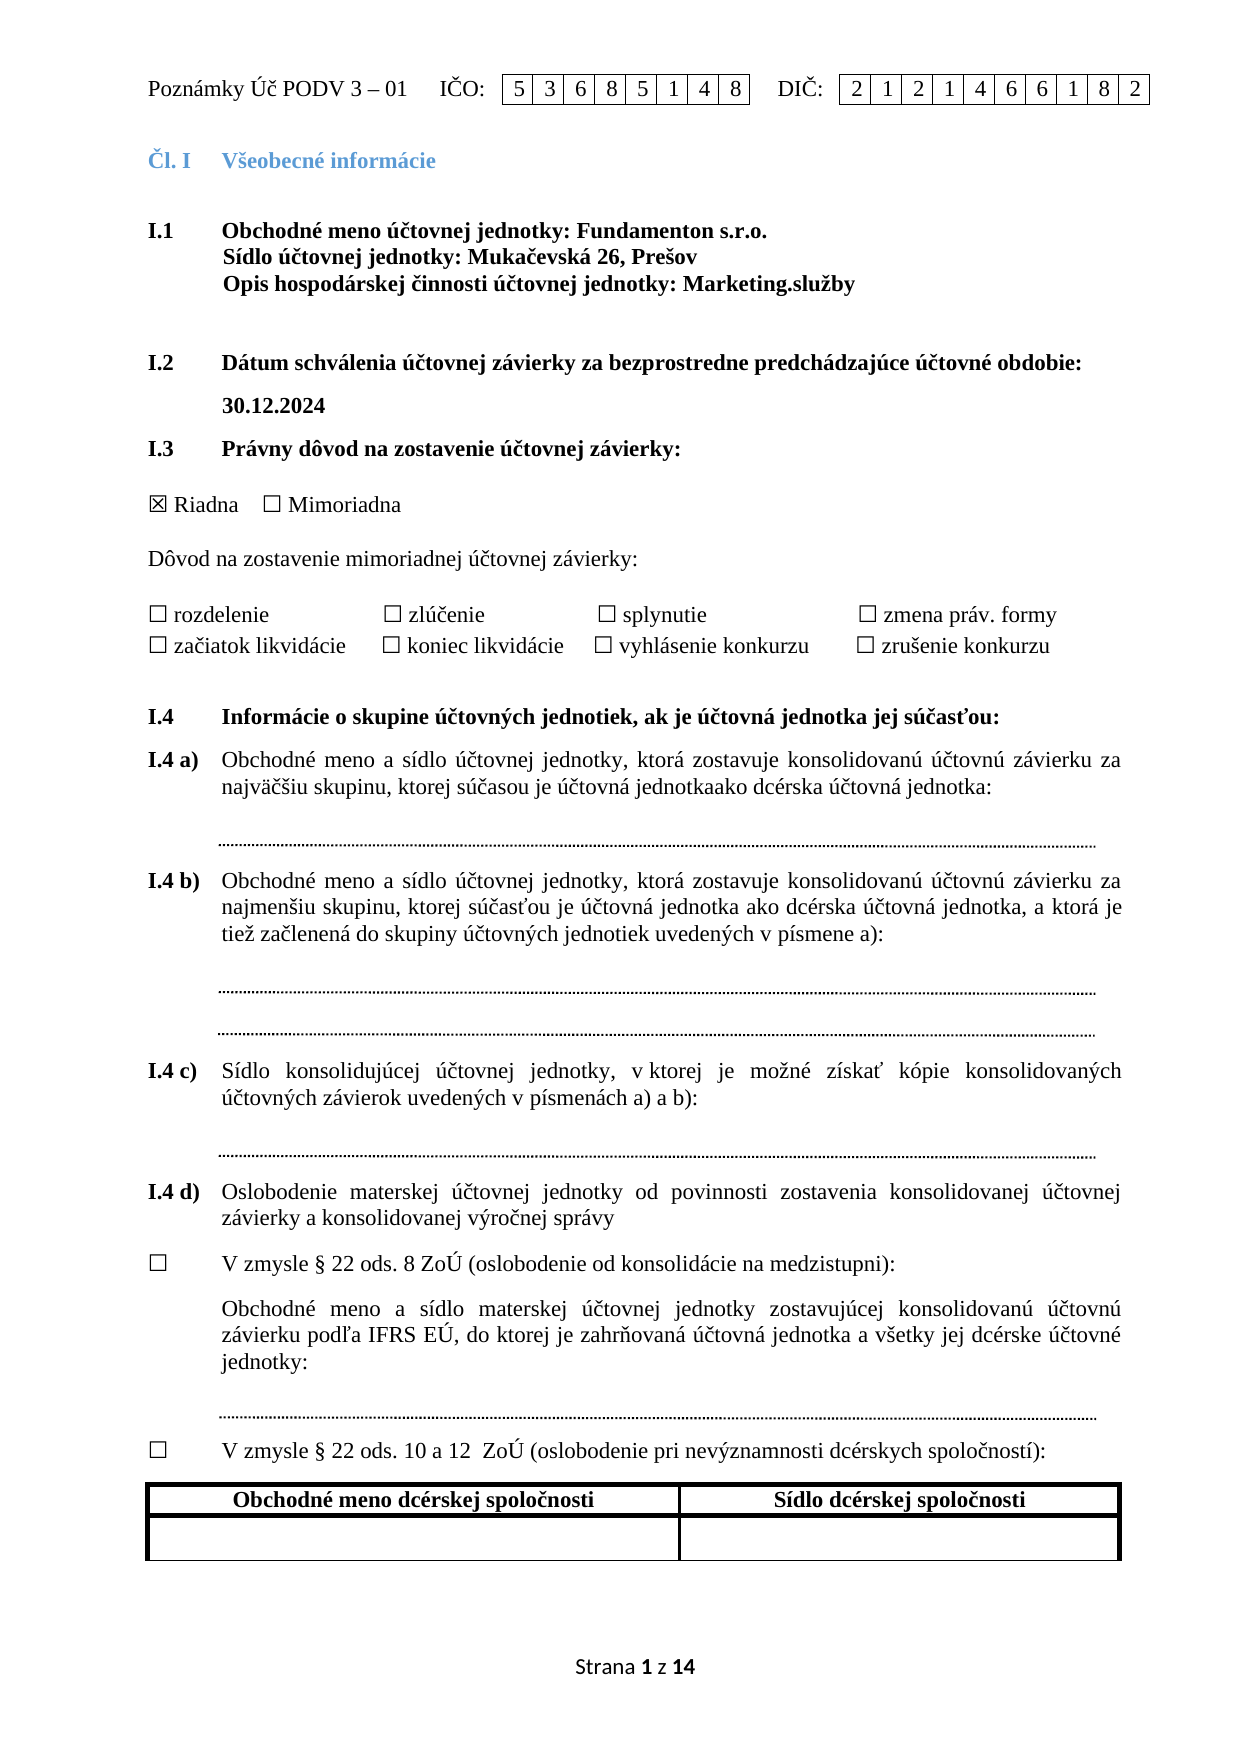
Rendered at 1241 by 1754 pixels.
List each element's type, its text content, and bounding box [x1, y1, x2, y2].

text I.1 Obchodné meno účtovnej jednotky: Fundamenton s.r.o. [148, 217, 1122, 243]
text 30.12.2024 [148, 392, 1122, 418]
text I.4 c) Sídlo konsolidujúcej účtovnej jednotky, v ktorej je možné získať kópie konsolidovaných účtovných závierok uvedených v písmenách a) a b): [148, 1057, 1122, 1110]
text Čl. I Všeobecné informácie [148, 148, 1122, 174]
table_cell [681, 1518, 1117, 1560]
table_header Sídlo dcérskej spoločnosti [681, 1487, 1117, 1513]
list ☐ rozdelenie ☐ zlúčenie ☐ splynutie ☐ zmena práv. formy [148, 598, 1122, 629]
list Sídlo účtovnej jednotky: Mukačevská 26, Prešov [223, 243, 1122, 270]
text ☐ V zmysle § 22 ods. 8 ZoÚ (oslobodenie od konsolidácie na medzistupni): [148, 1247, 1122, 1278]
text I.4 b) Obchodné meno a sídlo účtovnej jednotky, ktorá zostavuje konsolidovanú účtovnú závierku za najmenšiu skupinu, ktorej súčasťou je účtovná jednotka ako dcérska účtovná jednotka, a ktorá je tiež začlenená do skupiny účtovných jednotiek uvedených v písmene a): [148, 867, 1122, 946]
list Opis hospodárskej činnosti účtovnej jednotky: Marketing.služby [223, 270, 1122, 296]
list I.2 Dátum schválenia účtovnej závierky za bezprostredne predchádzajúce účtovné obdobie: [148, 349, 1122, 375]
text I.4 Informácie o skupine účtovných jednotiek, ak je účtovná jednotka jej súčasťou: [148, 703, 1122, 730]
table_header Obchodné meno dcérskej spoločnosti [150, 1487, 678, 1513]
list ☒ Riadna ☐ Mimoriadna [148, 487, 1122, 519]
text ☐ V zmysle § 22 ods. 10 a 12 ZoÚ (oslobodenie pri nevýznamnosti dcérskych spoločností): [148, 1434, 1122, 1465]
text Obchodné meno a sídlo materskej účtovnej jednotky zostavujúcej konsolidovanú účtovnú závierku podľa IFRS EÚ, do ktorej je zahrňovaná účtovná jednotka a všetky jej dcérske účtovné jednotky: [221, 1295, 1122, 1374]
list I.3 Právny dôvod na zostavenie účtovnej závierky: [148, 435, 1122, 461]
list ☐ začiatok likvidácie ☐ koniec likvidácie ☐ vyhlásenie konkurzu ☐ zrušenie konkurzu [148, 629, 1122, 660]
table_cell [150, 1518, 678, 1560]
text I.4 a) Obchodné meno a sídlo účtovnej jednotky, ktorá zostavuje konsolidovanú účtovnú závierku za najväčšiu skupinu, ktorej súčasou je účtovná jednotkaako dcérska účtovná jednotka: [148, 746, 1122, 799]
list Dôvod na zostavenie mimoriadnej účtovnej závierky: [148, 545, 1122, 571]
text I.4 d) Oslobodenie materskej účtovnej jednotky od povinnosti zostavenia konsolidovanej účtovnej závierky a konsolidovanej výročnej správy [148, 1178, 1122, 1231]
